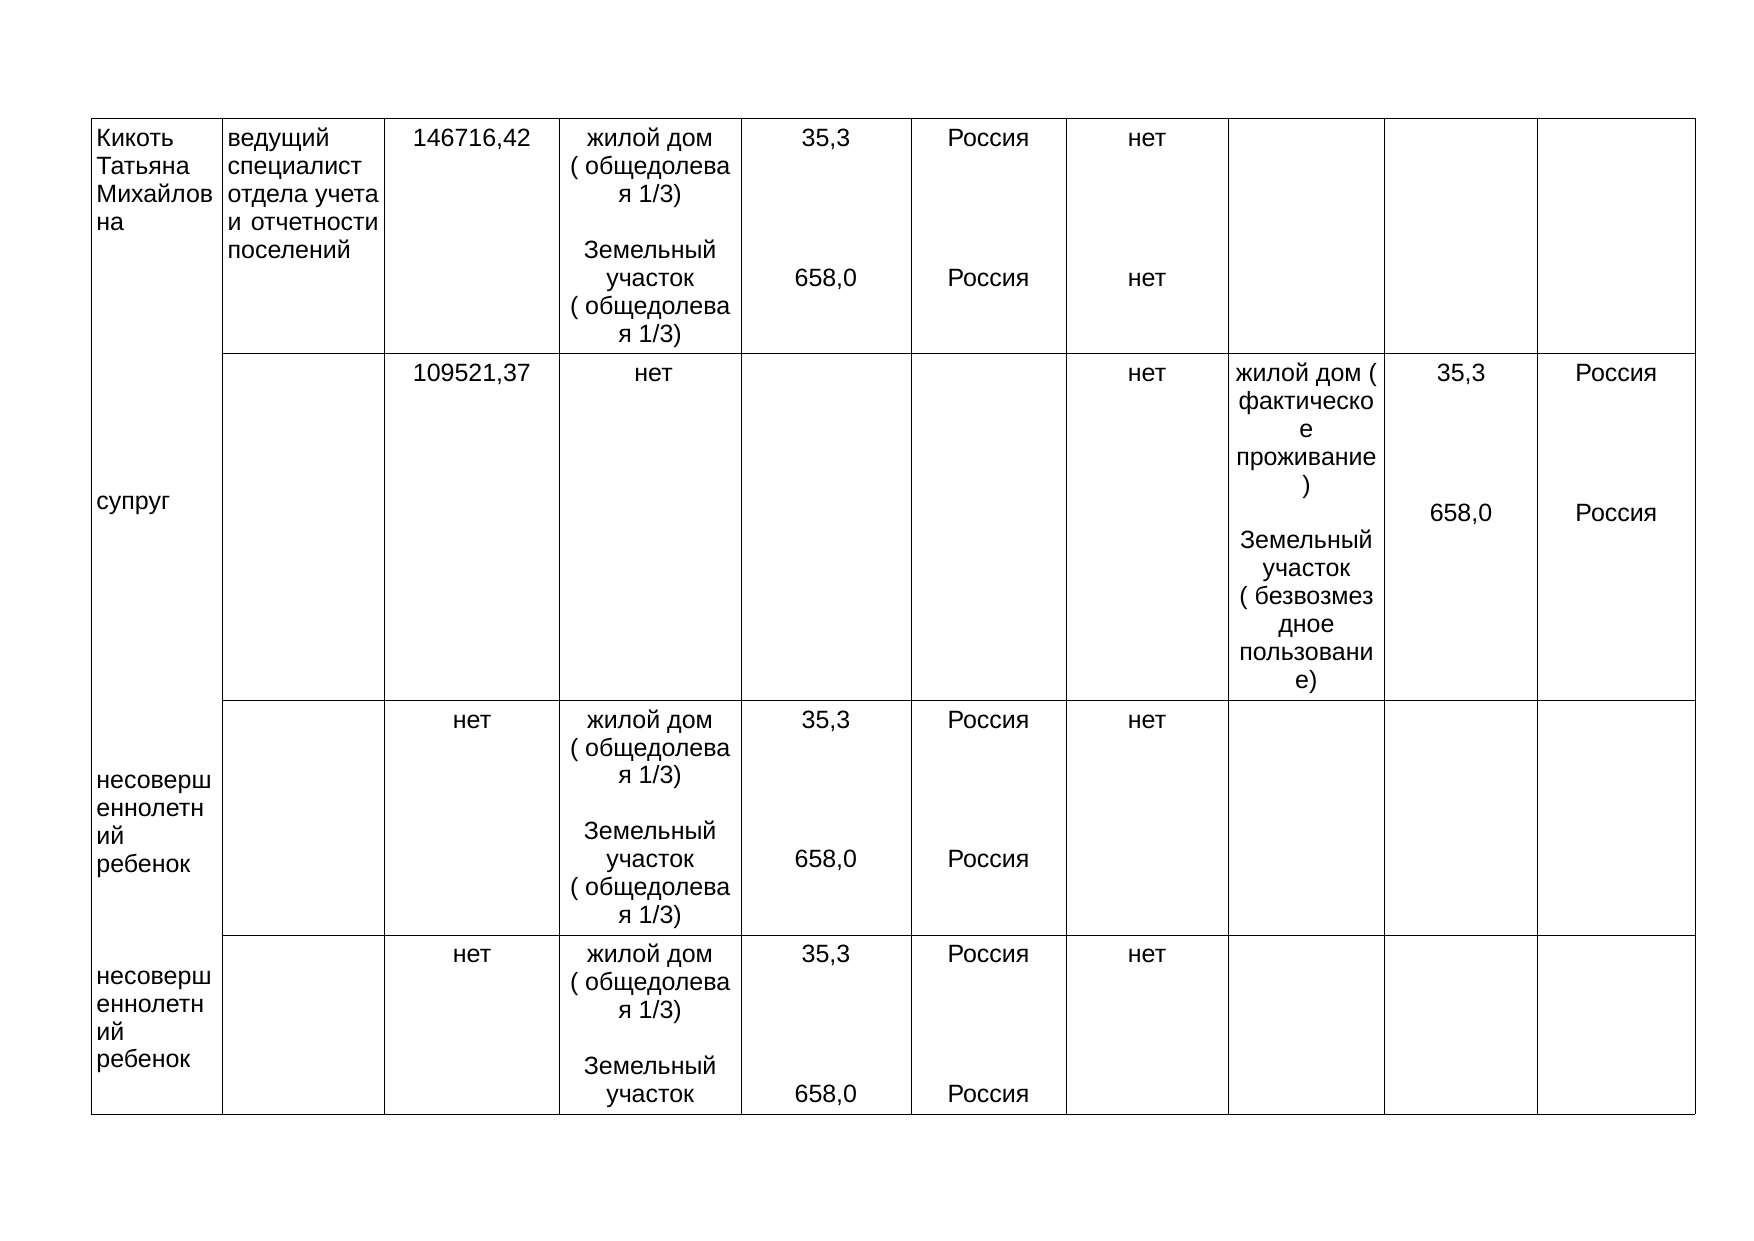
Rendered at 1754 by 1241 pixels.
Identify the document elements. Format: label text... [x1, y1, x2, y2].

table_cell [912, 354, 1066, 699]
table_cell жилой дом ( фактическое проживание) Земельный участок ( безвозмездное пользование) [1229, 354, 1384, 699]
table_header [1538, 119, 1695, 353]
table_cell [223, 354, 384, 699]
table_cell 35,3 658,0 [1385, 354, 1537, 699]
table_cell 109521,37 [385, 354, 559, 699]
table_cell [1229, 936, 1384, 1113]
table_cell Россия Россия [912, 936, 1066, 1113]
table_cell [1538, 936, 1695, 1113]
table_cell нет [1067, 701, 1228, 934]
table_header ведущий специалист отдела учета и отчетности поселений [223, 119, 384, 353]
table_cell [1385, 936, 1537, 1113]
table_header 35,3 658,0 [742, 119, 911, 353]
table_header 146716,42 [385, 119, 559, 353]
table_header жилой дом ( общедолевая 1/3) Земельный участок ( общедолевая 1/3) [560, 119, 741, 353]
table_cell Россия Россия [1538, 354, 1695, 699]
table_cell Россия Россия [912, 701, 1066, 934]
table_cell 35,3 658,0 [742, 701, 911, 934]
table_cell нет [1067, 354, 1228, 699]
table_cell [1385, 701, 1537, 934]
table_cell [223, 701, 384, 934]
table_header [1229, 119, 1384, 353]
table_header нет нет [1067, 119, 1228, 353]
table_cell нет [385, 701, 559, 934]
table_cell нет [560, 354, 741, 699]
table_cell жилой дом ( общедолевая 1/3) Земельный участок ( общедолевая 1/3) [560, 701, 741, 934]
table_cell жилой дом ( общедолевая 1/3) Земельный участок [560, 936, 741, 1113]
table_cell нет [385, 936, 559, 1113]
table_cell [1538, 701, 1695, 934]
table_cell [742, 354, 911, 699]
table_cell [223, 936, 384, 1113]
table_header Россия Россия [912, 119, 1066, 353]
table_header [1385, 119, 1537, 353]
table_cell Кикоть Татьяна Михайловна супруг несовершеннолетний ребенок несовершеннолетний ребенок [92, 119, 222, 1113]
table_cell [1229, 701, 1384, 934]
table_cell нет [1067, 936, 1228, 1113]
table_cell 35,3 658,0 [742, 936, 911, 1113]
